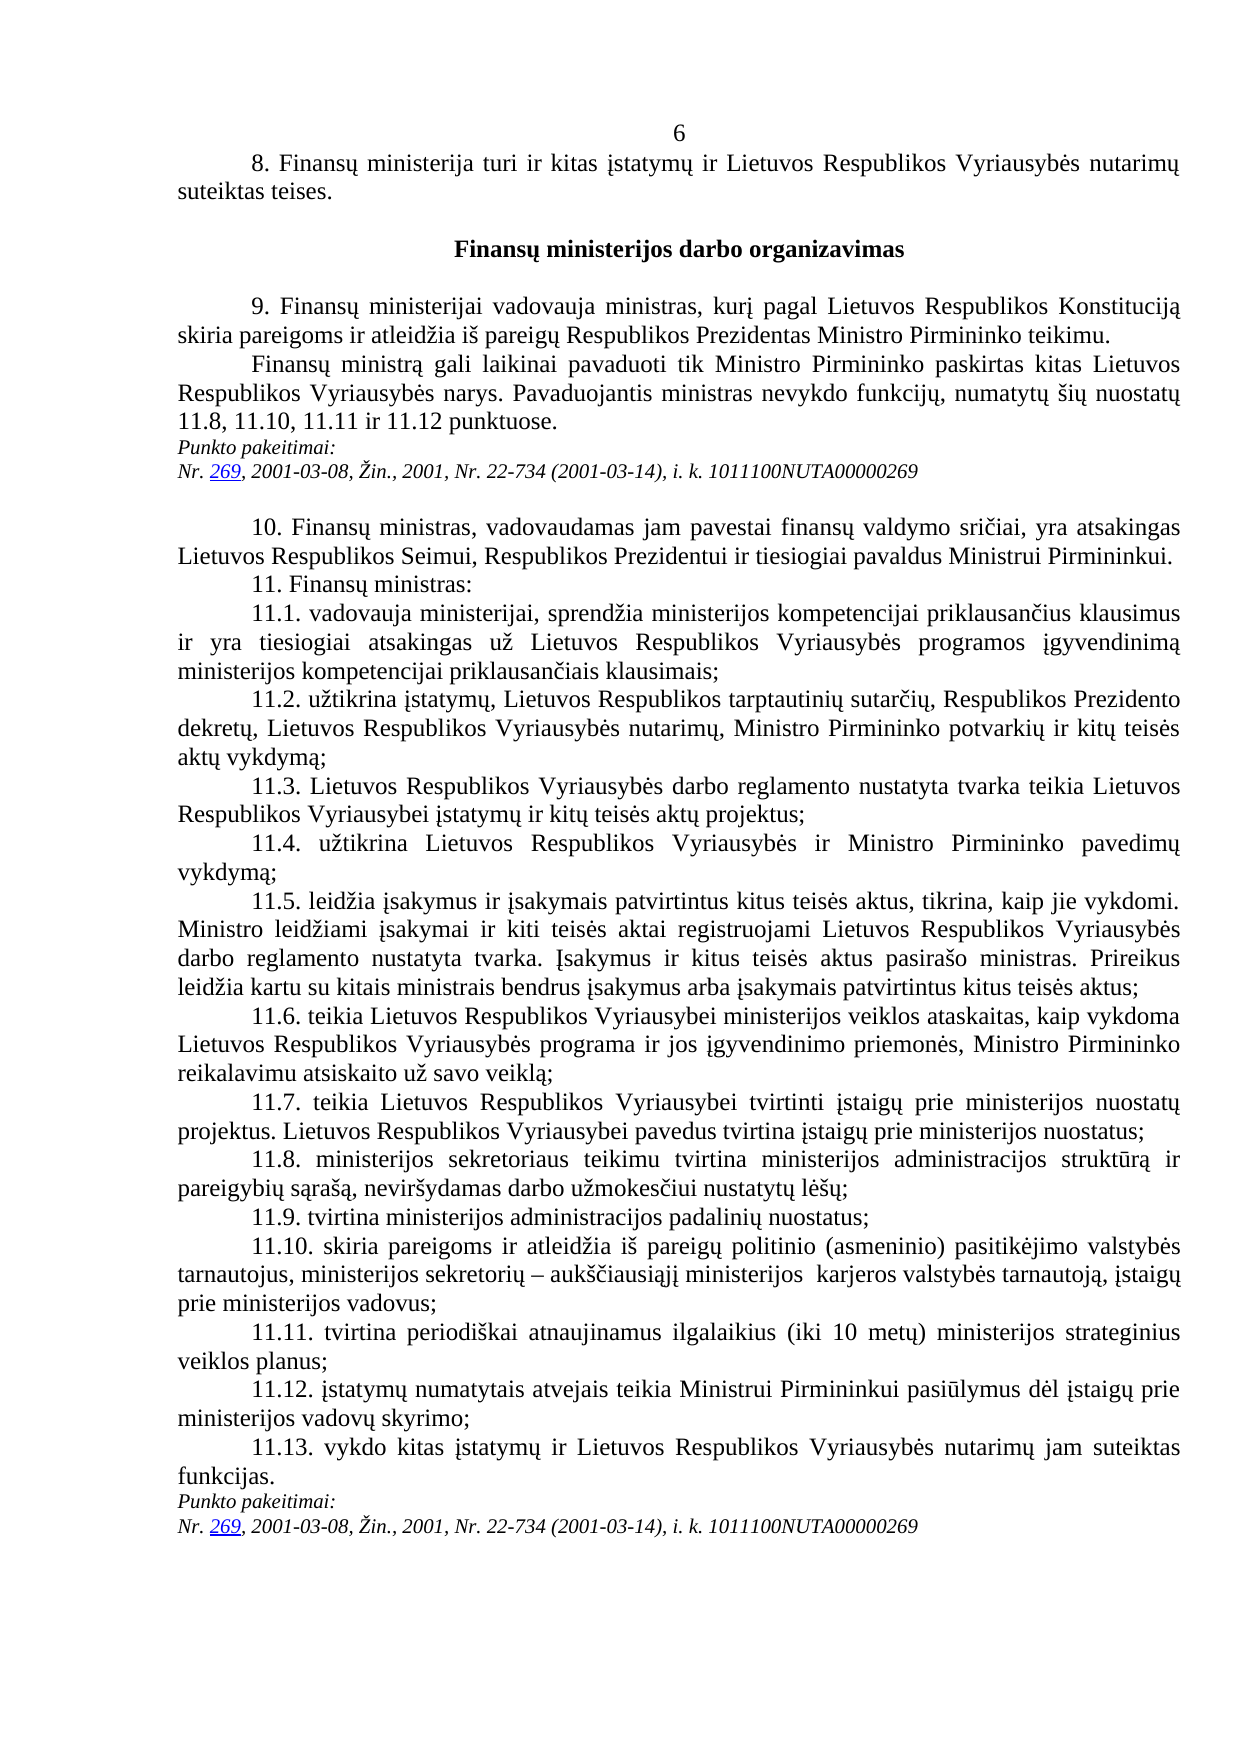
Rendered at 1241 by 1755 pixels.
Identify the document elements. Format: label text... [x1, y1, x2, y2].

text 11.11. tvirtina periodiškai atnaujinamus ilgalaikius (iki 10 metų) ministerijos strateginius veiklos planus; [177, 1317, 1181, 1374]
text 11.5. leidžia įsakymus ir įsakymais patvirtintus kitus teisės aktus, tikrina, kaip jie vykdomi. Ministro leidžiami įsakymai ir kiti teisės aktai registruojami Lietuvos Respublikos Vyriausybės darbo reglamento nustatyta tvarka. Įsakymus ir kitus teisės aktus pasirašo ministras. Prireikus leidžia kartu su kitais ministrais bendrus įsakymus arba įsakymais patvirtintus kitus teisės aktus; [177, 886, 1181, 1001]
text 10. Finansų ministras, vadovaudamas jam pavestai finansų valdymo sričiai, yra atsakingas Lietuvos Respublikos Seimui, Respublikos Prezidentui ir tiesiogiai pavaldus Ministrui Pirmininkui. [177, 512, 1181, 569]
text Nr. 269, 2001-03-08, Žin., 2001, Nr. 22-734 (2001-03-14), i. k. 1011100NUTA00000269 [177, 1513, 1181, 1538]
text Finansų ministrą gali laikinai pavaduoti tik Ministro Pirmininko paskirtas kitas Lietuvos Respublikos Vyriausybės narys. Pavaduojantis ministras nevykdo funkcijų, numatytų šių nuostatų 11.8, 11.10, 11.11 ir 11.12 punktuose. [177, 349, 1181, 435]
text 11.9. tvirtina ministerijos administracijos padalinių nuostatus; [177, 1202, 1181, 1231]
text 8. Finansų ministerija turi ir kitas įstatymų ir Lietuvos Respublikos Vyriausybės nutarimų suteiktas teises. [177, 148, 1181, 205]
text Finansų ministerijos darbo organizavimas [177, 234, 1181, 263]
text 11.4. užtikrina Lietuvos Respublikos Vyriausybės ir Ministro Pirmininko pavedimų vykdymą; [177, 828, 1181, 886]
text 11.7. teikia Lietuvos Respublikos Vyriausybei tvirtinti įstaigų prie ministerijos nuostatų projektus. Lietuvos Respublikos Vyriausybei pavedus tvirtina įstaigų prie ministerijos nuostatus; [177, 1087, 1181, 1144]
text 11.6. teikia Lietuvos Respublikos Vyriausybei ministerijos veiklos ataskaitas, kaip vykdoma Lietuvos Respublikos Vyriausybės programa ir jos įgyvendinimo priemonės, Ministro Pirmininko reikalavimu atsiskaito už savo veiklą; [177, 1001, 1181, 1087]
text 11. Finansų ministras: [177, 569, 1181, 598]
text Punkto pakeitimai: [177, 435, 1181, 459]
text Punkto pakeitimai: [177, 1489, 1181, 1513]
text Nr. 269, 2001-03-08, Žin., 2001, Nr. 22-734 (2001-03-14), i. k. 1011100NUTA00000269 [177, 459, 1181, 483]
text 11.2. užtikrina įstatymų, Lietuvos Respublikos tarptautinių sutarčių, Respublikos Prezidento dekretų, Lietuvos Respublikos Vyriausybės nutarimų, Ministro Pirmininko potvarkių ir kitų teisės aktų vykdymą; [177, 684, 1181, 771]
text 11.3. Lietuvos Respublikos Vyriausybės darbo reglamento nustatyta tvarka teikia Lietuvos Respublikos Vyriausybei įstatymų ir kitų teisės aktų projektus; [177, 771, 1181, 828]
text 11.12. įstatymų numatytais atvejais teikia Ministrui Pirmininkui pasiūlymus dėl įstaigų prie ministerijos vadovų skyrimo; [177, 1374, 1181, 1432]
text 11.1. vadovauja ministerijai, sprendžia ministerijos kompetencijai priklausančius klausimus ir yra tiesiogiai atsakingas už Lietuvos Respublikos Vyriausybės programos įgyvendinimą ministerijos kompetencijai priklausančiais klausimais; [177, 598, 1181, 684]
text 9. Finansų ministerijai vadovauja ministras, kurį pagal Lietuvos Respublikos Konstituciją skiria pareigoms ir atleidžia iš pareigų Respublikos Prezidentas Ministro Pirmininko teikimu. [177, 291, 1181, 349]
text 11.13. vykdo kitas įstatymų ir Lietuvos Respublikos Vyriausybės nutarimų jam suteiktas funkcijas. [177, 1432, 1181, 1489]
text 11.8. ministerijos sekretoriaus teikimu tvirtina ministerijos administracijos struktūrą ir pareigybių sąrašą, neviršydamas darbo užmokesčiui nustatytų lėšų; [177, 1144, 1181, 1202]
text 11.10. skiria pareigoms ir atleidžia iš pareigų politinio (asmeninio) pasitikėjimo valstybės tarnautojus, ministerijos sekretorių – aukščiausiąjį ministerijos karjeros valstybės tarnautoją, įstaigų prie ministerijos vadovus; [177, 1231, 1181, 1317]
